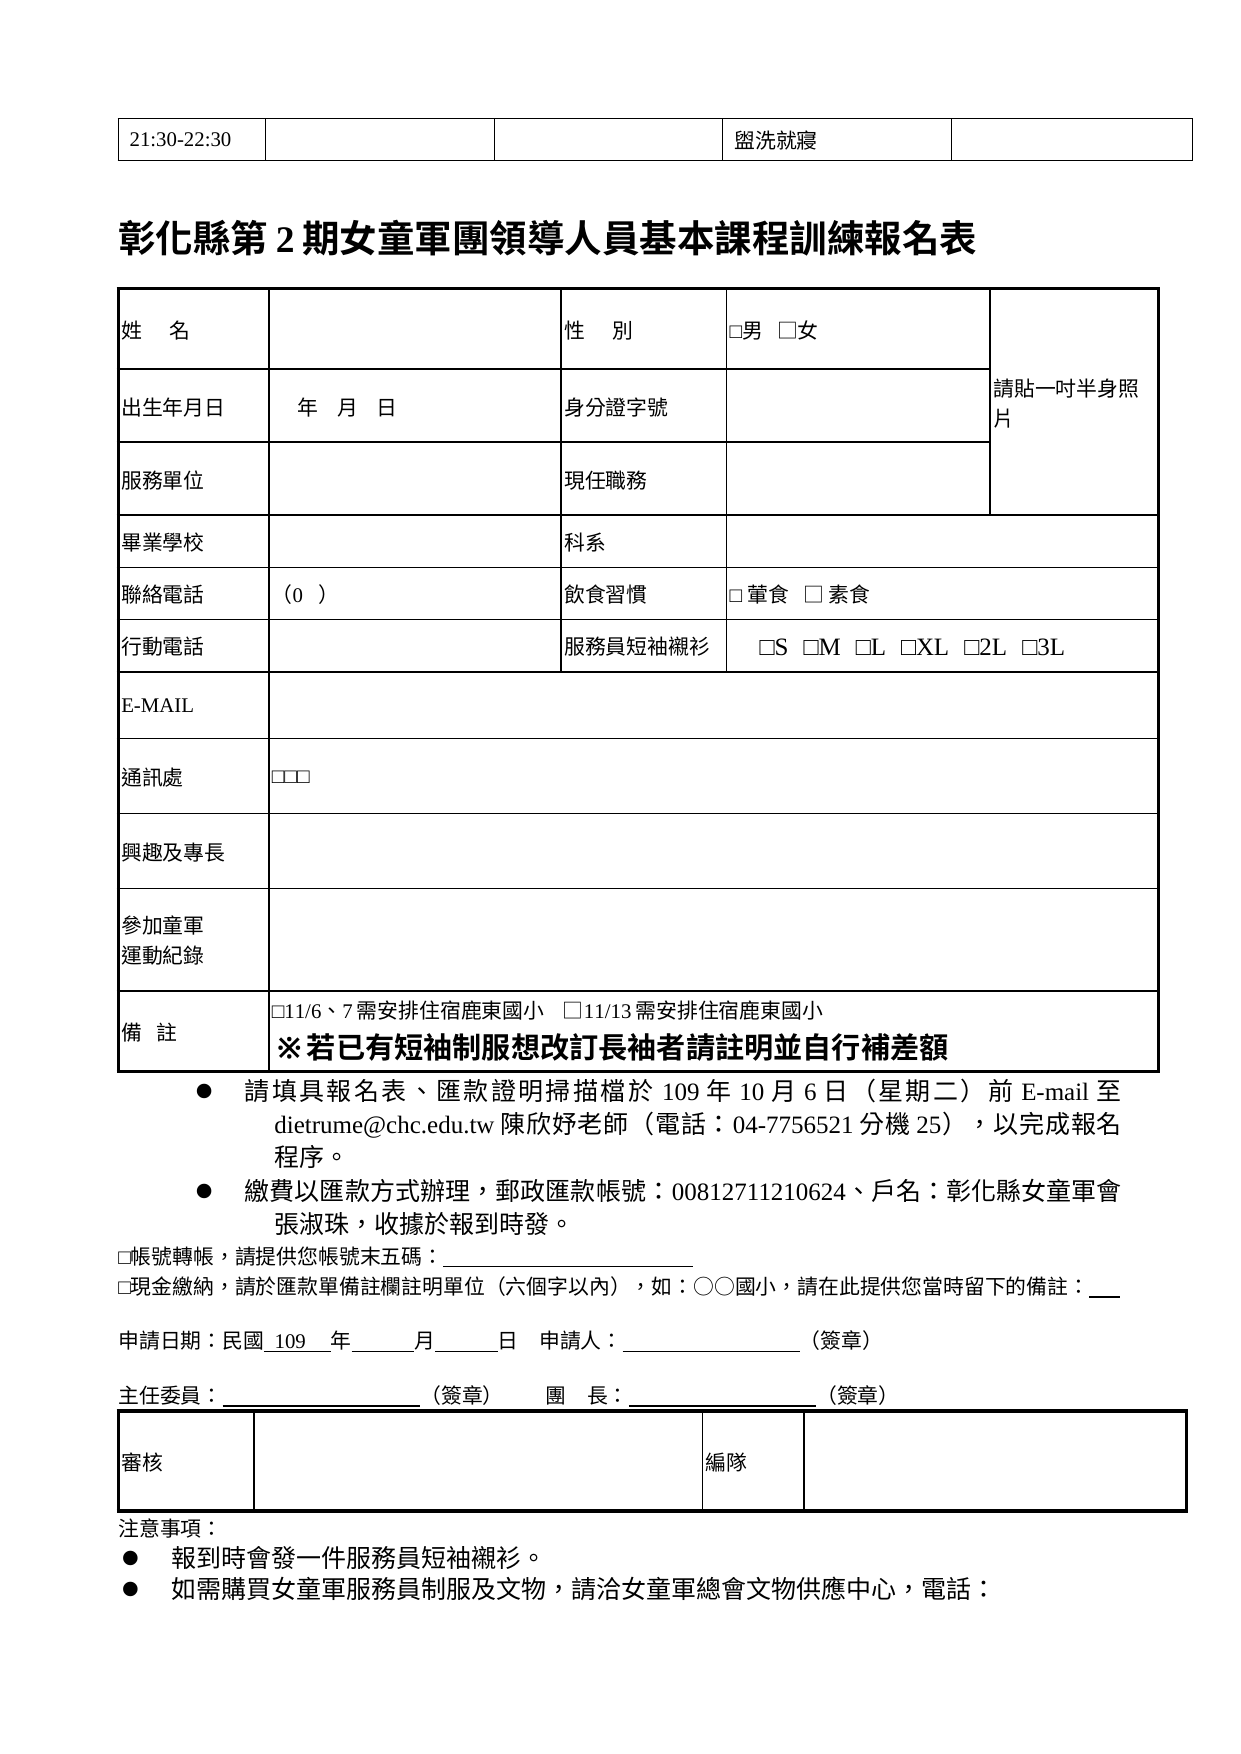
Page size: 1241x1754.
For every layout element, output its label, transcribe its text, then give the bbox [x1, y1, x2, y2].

table_cell 身分證字號 [562, 370, 726, 441]
table_cell [495, 119, 722, 159]
list 請填具報名表、匯款證明掃描檔於109年10月6日（星期二）前E-mail至dietrume@chc.edu.tw陳欣妤老師（電話：04-7756521分機25），以完成報名程序。 [194, 1073, 1122, 1173]
table_header 審核 [120, 1413, 253, 1509]
table_cell 21:30-22:30 [119, 119, 265, 159]
table_header 請貼一吋半身照片 [991, 290, 1157, 514]
table_cell 畢業學校 [120, 516, 268, 566]
table_cell □S □M □L □XL □2L □3L [727, 620, 1157, 671]
table_cell [270, 889, 1157, 990]
table_cell （0 ） [270, 568, 560, 619]
table_cell E-MAIL [120, 673, 268, 738]
table_cell [266, 119, 494, 159]
text 主任委員： （簽章） 團 長： （簽章） [118, 1379, 1122, 1409]
table_cell [270, 673, 1157, 738]
table_cell 飲食習慣 [562, 568, 726, 619]
table_header 編隊 [703, 1413, 803, 1509]
table_cell 通訊處 [120, 739, 268, 813]
text 注意事項： [118, 1513, 1122, 1543]
list 報到時會發一件服務員短袖襯衫。 [121, 1543, 1122, 1574]
table_cell [727, 516, 1157, 566]
text 彰化縣第2期女童軍團領導人員基本課程訓練報名表 [118, 209, 1122, 263]
table_cell □ 葷食 □ 素食 [727, 568, 1157, 619]
table_cell 出生年月日 [120, 370, 268, 441]
table_cell [270, 443, 560, 514]
table_header [270, 290, 560, 368]
table_cell 服務單位 [120, 443, 268, 514]
text 申請日期：民國 109 年 月 日 申請人： （簽章） [118, 1325, 1122, 1355]
table_header 姓 名 [120, 290, 268, 368]
table_cell [727, 370, 989, 441]
table_cell [727, 443, 989, 514]
table_cell 年 月 日 [270, 370, 560, 441]
table_cell 興趣及專長 [120, 814, 268, 888]
table_cell 盥洗就寢 [723, 119, 951, 159]
list 如需購買女童軍服務員制服及文物，請洽女童軍總會文物供應中心，電話： [121, 1574, 1122, 1605]
table_cell 服務員短袖襯衫 [562, 620, 726, 671]
table_header 性 別 [562, 290, 726, 368]
table_cell 科系 [562, 516, 726, 566]
table_header [255, 1413, 702, 1509]
text □帳號轉帳，請提供您帳號末五碼： [118, 1240, 1122, 1270]
table_cell 聯絡電話 [120, 568, 268, 619]
table_cell 備 註 [120, 992, 268, 1070]
text □現金繳納，請於匯款單備註欄註明單位（六個字以內），如：○○國小，請在此提供您當時留下的備註： [118, 1270, 1122, 1301]
table_cell [952, 119, 1192, 159]
table_cell [270, 620, 560, 671]
table_cell [270, 516, 560, 566]
table_cell 現任職務 [562, 443, 726, 514]
list 繳費以匯款方式辦理，郵政匯款帳號：00812711210624、戶名：彰化縣女童軍會張淑珠，收據於報到時發。 [194, 1173, 1122, 1240]
table_cell [270, 814, 1157, 888]
table_cell 行動電話 [120, 620, 268, 671]
table_cell 參加童軍 運動紀錄 [120, 889, 268, 990]
table_header □男 □女 [727, 290, 989, 368]
table_cell □□□ [270, 739, 1157, 813]
table_cell □11/6、7需安排住宿鹿東國小 □11/13需安排住宿鹿東國小 ※若已有短袖制服想改訂長袖者請註明並自行補差額 [270, 992, 1157, 1070]
table_header [805, 1413, 1185, 1509]
